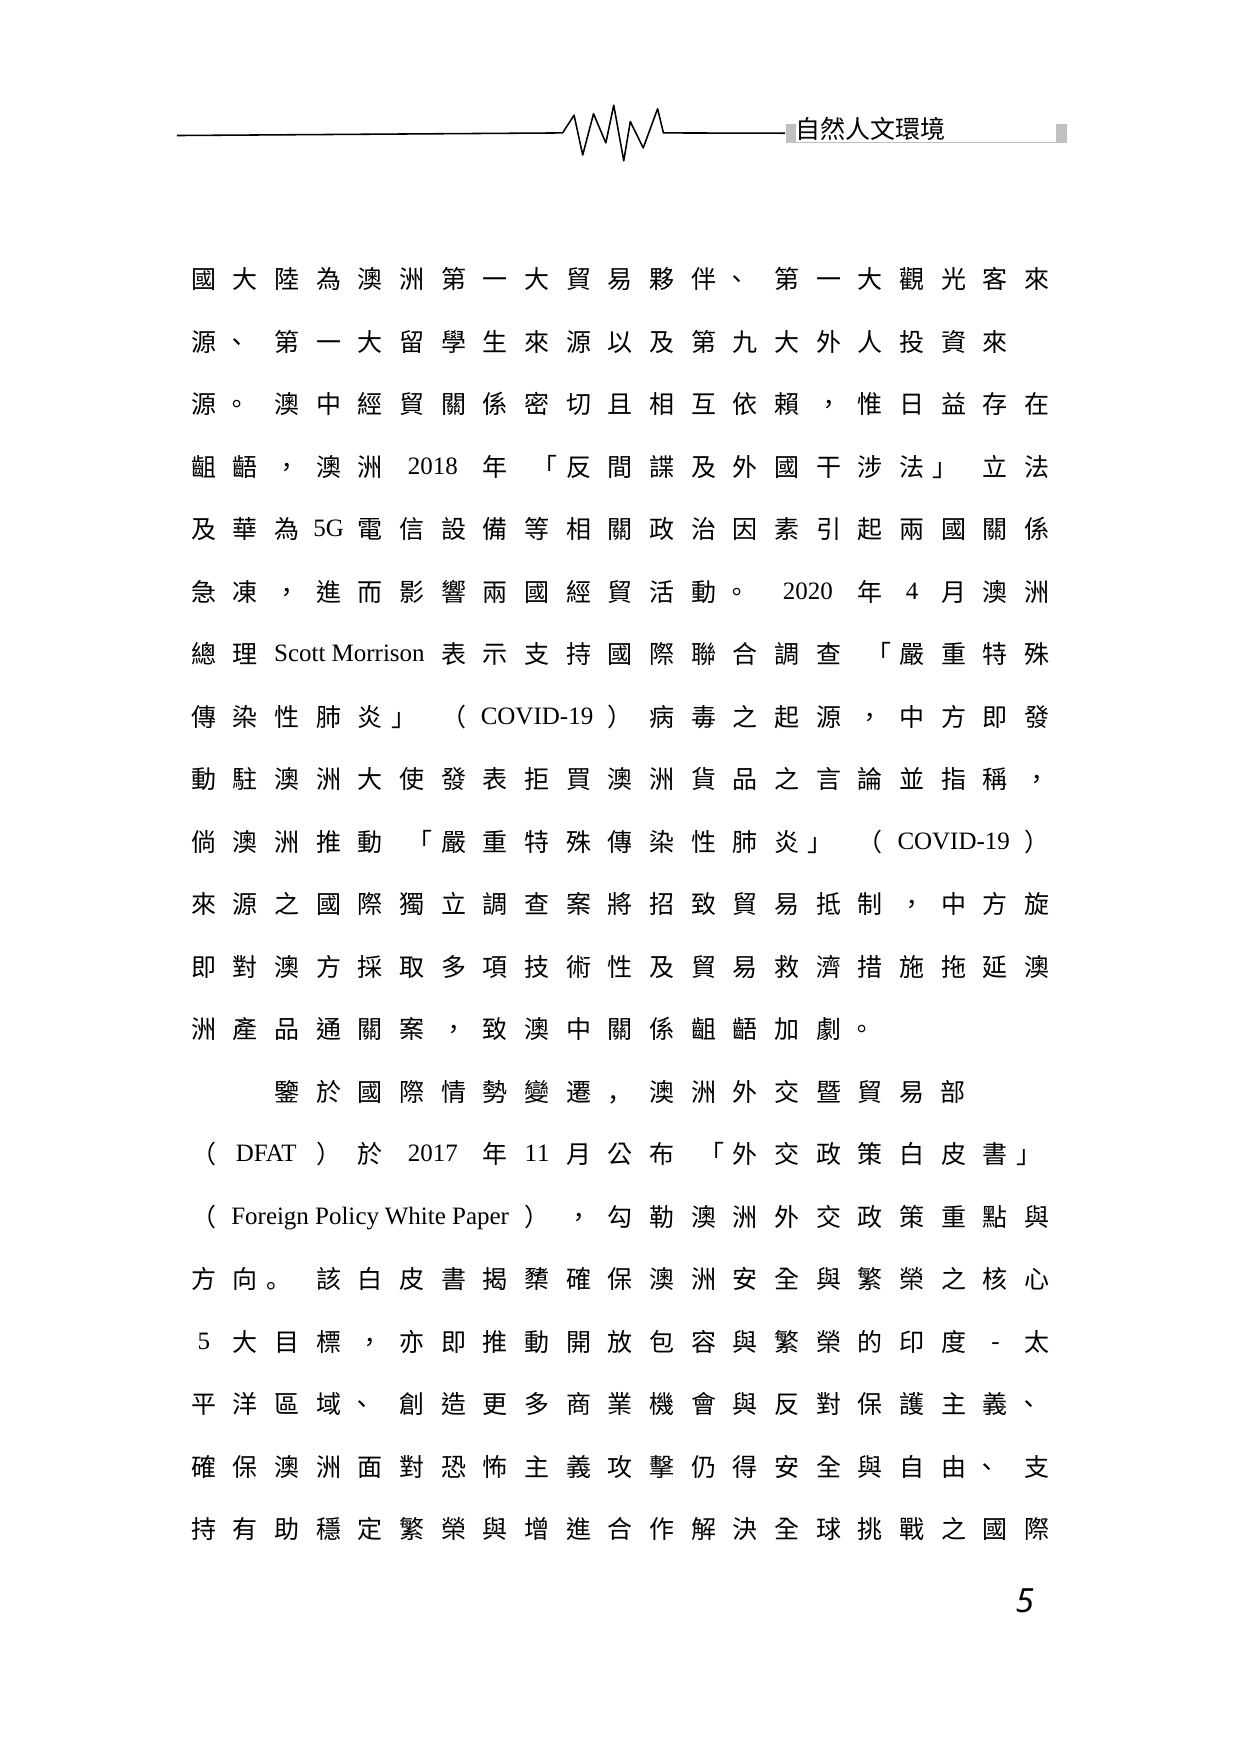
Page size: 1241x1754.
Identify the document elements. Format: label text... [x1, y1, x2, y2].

text 國大陸為澳洲第一大貿易夥伴、第一大觀光客來源、第一大留學生來源以及第九大外人投資來源。澳中經貿關係密切且相互依賴，惟日益存在齟齬，澳洲2018年「反間諜及外國干涉法」立法及華為5G電信設備等相關政治因素引起兩國關係急凍，進而影響兩國經貿活動。2020年4月澳洲總理Scott Morrison表示支持國際聯合調查「嚴重特殊傳染性肺炎」（COVID-19）病毒之起源，中方即發動駐澳洲大使發表拒買澳洲貨品之言論並指稱，倘澳洲推動「嚴重特殊傳染性肺炎」（COVID-19）來源之國際獨立調查案將招致貿易抵制，中方旋即對澳方採取多項技術性及貿易救濟措施拖延澳洲產品通關案，致澳中關係齟齬加劇。 [183, 236, 1058, 1049]
text 鑒於國際情勢變遷，澳洲外交暨貿易部（DFAT）於2017年11月公布「外交政策白皮書」（Foreign Policy White Paper），勾勒澳洲外交政策重點與方向。該白皮書揭櫫確保澳洲安全與繁榮之核心5大目標，亦即推動開放包容與繁榮的印度-太平洋區域、創造更多商業機會與反對保護主義、確保澳洲面對恐怖主義攻擊仍得安全與自由、支持有助穩定繁榮與增進合作解決全球挑戰之國際 [183, 1049, 1058, 1549]
